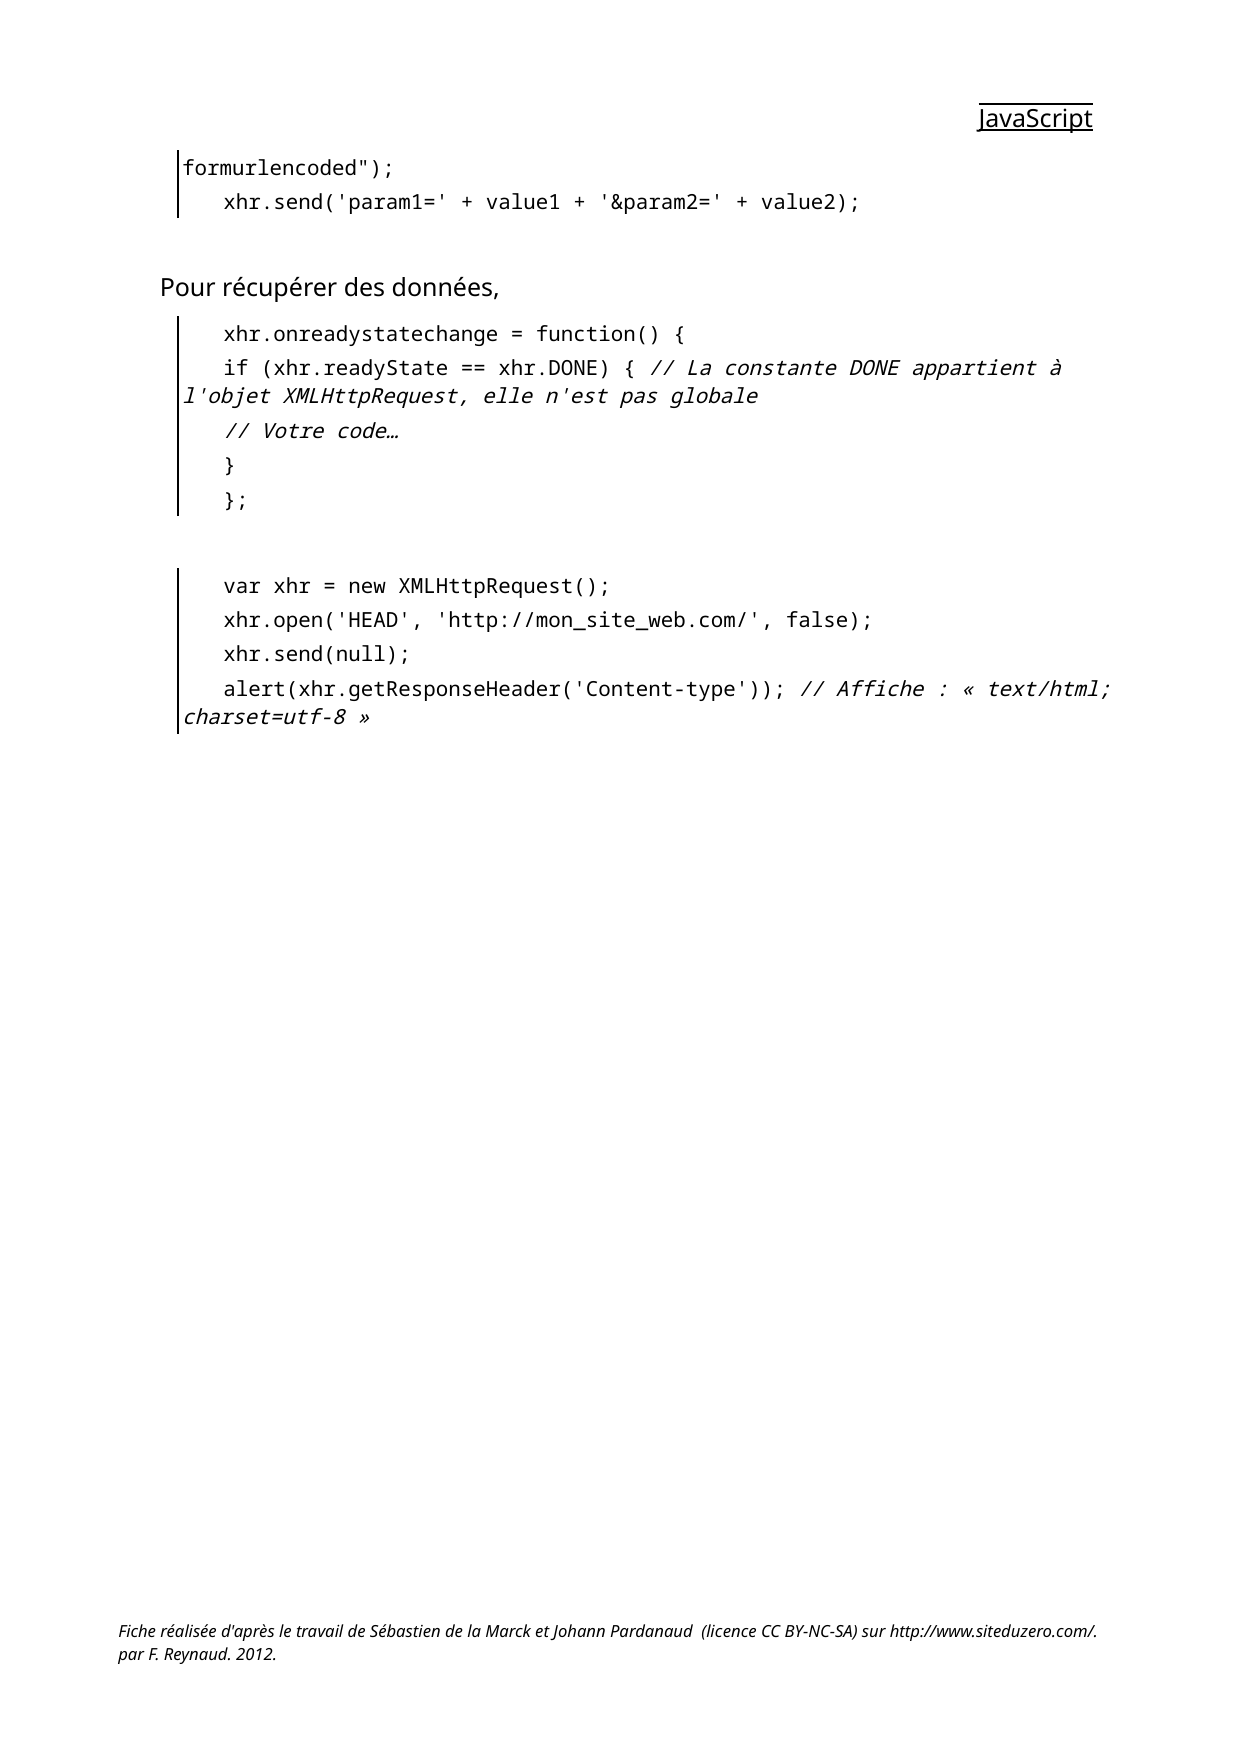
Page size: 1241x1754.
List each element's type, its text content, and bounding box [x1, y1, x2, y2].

text var xhr = new XMLHttpRequest(); [179, 568, 1122, 599]
text xhr.send(null); [179, 637, 1122, 668]
text alert(xhr.getResponseHeader('Content-type')); // Affiche : « text/html; charset=utf-8 » [179, 671, 1122, 734]
text xhr.open('HEAD', 'http://mon_site_web.com/', false); [179, 602, 1122, 634]
text Pour récupérer des données, [118, 270, 1122, 304]
text xhr.send('param1=' + value1 + '&param2=' + value2); [179, 184, 1122, 218]
text if (xhr.readyState == xhr.DONE) { // La constante DONE appartient à l'objet XMLHttpRequest, elle n'est pas globale [179, 350, 1122, 410]
text }; [179, 482, 1122, 516]
text } [179, 447, 1122, 479]
text formurlencoded"); [179, 150, 1122, 181]
text xhr.onreadystatechange = function() { [179, 316, 1122, 347]
text // Votre code… [179, 413, 1122, 444]
